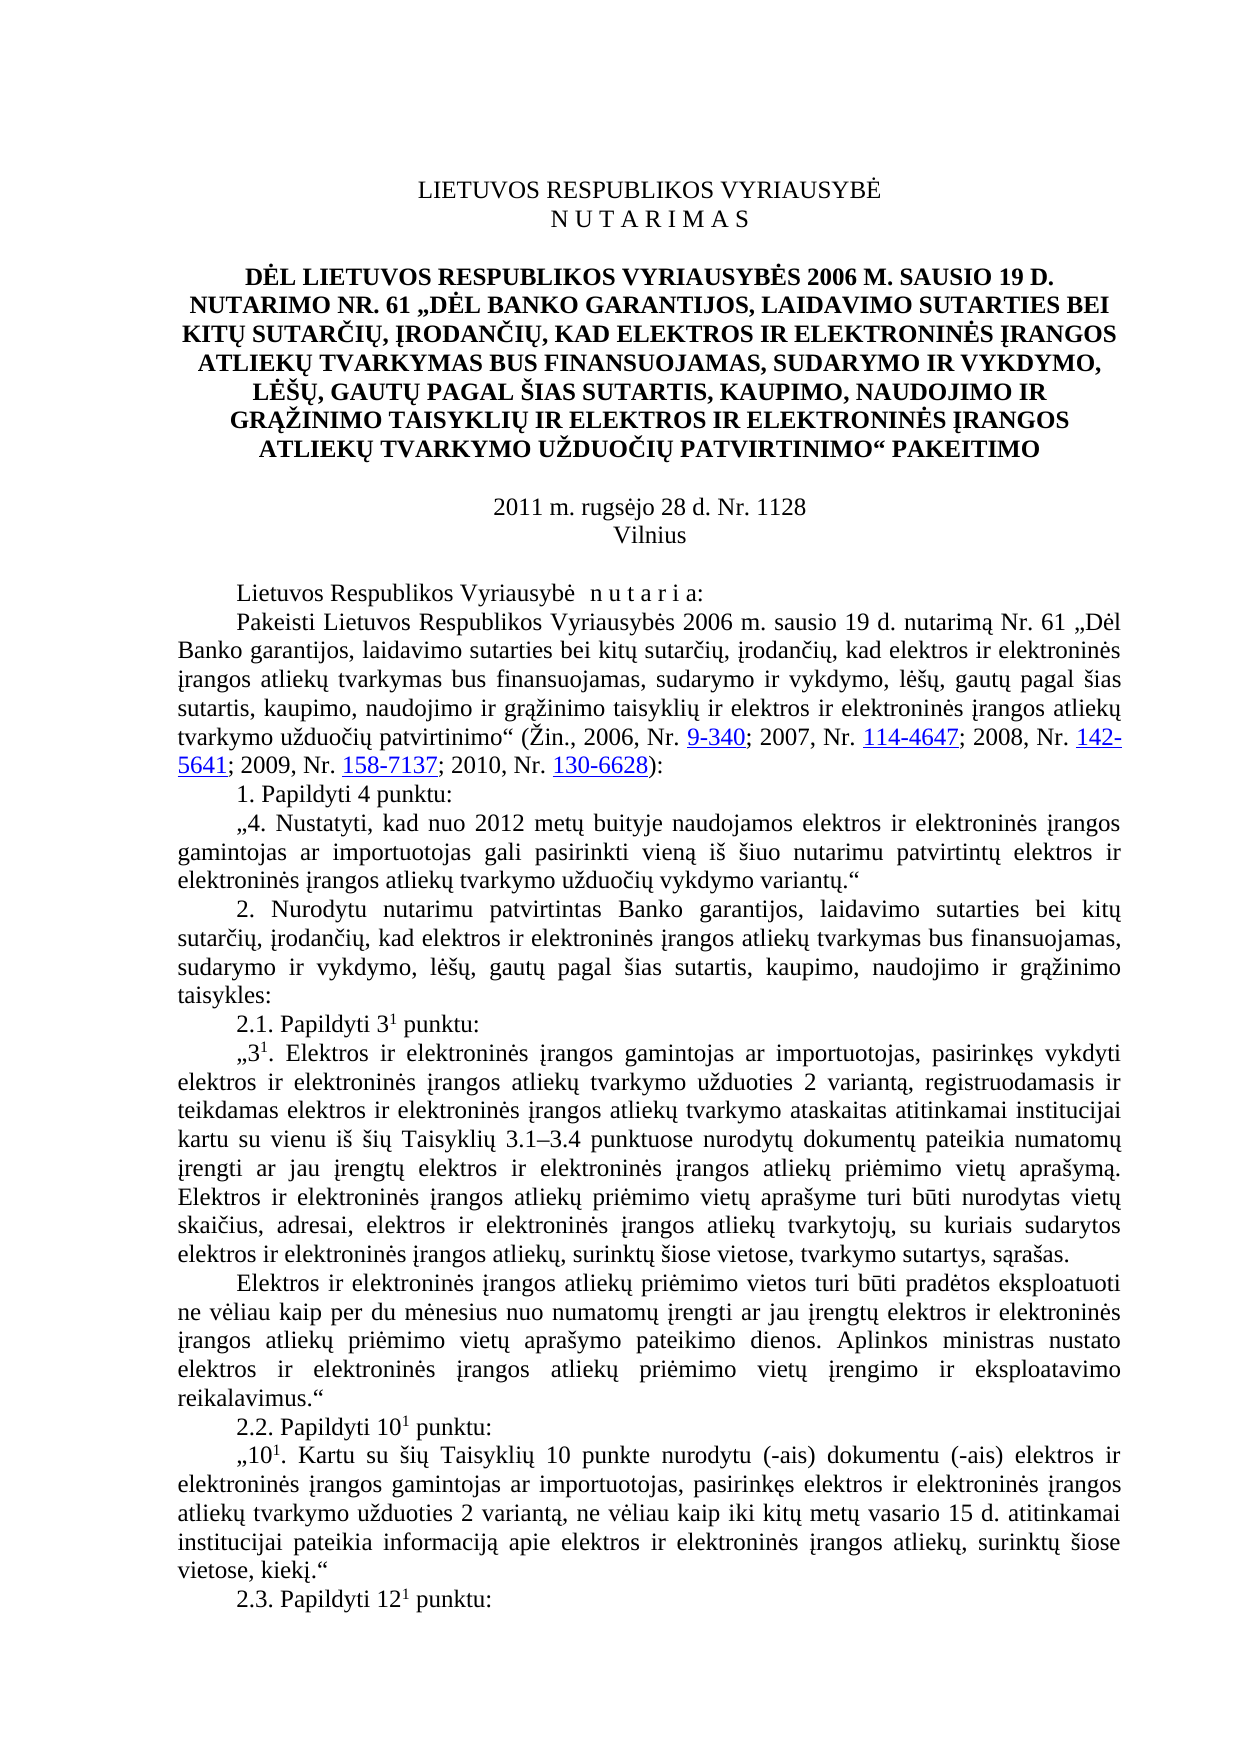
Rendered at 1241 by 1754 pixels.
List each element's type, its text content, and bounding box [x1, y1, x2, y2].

text Elektros ir elektroninės įrangos atliekų priėmimo vietos turi būti pradėtos eksploatuoti ne vėliau kaip per du mėnesius nuo numatomų įrengti ar jau įrengtų elektros ir elektroninės įrangos atliekų priėmimo vietų aprašymo pateikimo dienos. Aplinkos ministras nustato elektros ir elektroninės įrangos atliekų priėmimo vietų įrengimo ir eksploatavimo reikalavimus.“ [177, 1268, 1122, 1412]
text 2011 m. rugsėjo 28 d. Nr. 1128 [177, 492, 1122, 521]
text 2.3. Papildyti 121 punktu: [177, 1584, 1122, 1613]
text NUTARIMAS [177, 204, 1122, 233]
text 2.1. Papildyti 31 punktu: [177, 1009, 1122, 1038]
text Lietuvos Respublikos Vyriausybė nutaria: [177, 578, 1122, 607]
text Lietuvos Respublikos Vyriausybė [177, 176, 1122, 204]
text DĖL LIETUVOS RESPUBLIKOS VYRIAUSYBĖS 2006 M. SAUSIO 19 D. NUTARIMO NR. 61 „DĖL BANKO GARANTIJOS, LAIDAVIMO SUTARTIES BEI KITŲ SUTARČIŲ, ĮRODANČIŲ, KAD ELEKTROS IR ELEKTRONINĖS ĮRANGOS ATLIEKŲ TVARKYMAS BUS FINANSUOJAMAS, SUDARYMO IR VYKDYMO, LĖŠŲ, GAUTŲ PAGAL ŠIAS SUTARTIS, KAUPIMO, NAUDOJIMO IR GRĄŽINIMO TAISYKLIŲ IR ELEKTROS IR ELEKTRONINĖS ĮRANGOS ATLIEKŲ TVARKYMO UŽDUOČIŲ PATVIRTINIMO“ PAKEITIMO [177, 262, 1122, 463]
text Pakeisti Lietuvos Respublikos Vyriausybės 2006 m. sausio 19 d. nutarimą Nr. 61 „Dėl Banko garantijos, laidavimo sutarties bei kitų sutarčių, įrodančių, kad elektros ir elektroninės įrangos atliekų tvarkymas bus finansuojamas, sudarymo ir vykdymo, lėšų, gautų pagal šias sutartis, kaupimo, naudojimo ir grąžinimo taisyklių ir elektros ir elektroninės įrangos atliekų tvarkymo užduočių patvirtinimo“ (Žin., 2006, Nr. 9-340; 2007, Nr. 114-4647; 2008, Nr. 142-5641; 2009, Nr. 158-7137; 2010, Nr. 130-6628): [177, 607, 1122, 779]
text „31. Elektros ir elektroninės įrangos gamintojas ar importuotojas, pasirinkęs vykdyti elektros ir elektroninės įrangos atliekų tvarkymo užduoties 2 variantą, registruodamasis ir teikdamas elektros ir elektroninės įrangos atliekų tvarkymo ataskaitas atitinkamai institucijai kartu su vienu iš šių Taisyklių 3.1–3.4 punktuose nurodytų dokumentų pateikia numatomų įrengti ar jau įrengtų elektros ir elektroninės įrangos atliekų priėmimo vietų aprašymą. Elektros ir elektroninės įrangos atliekų priėmimo vietų aprašyme turi būti nurodytas vietų skaičius, adresai, elektros ir elektroninės įrangos atliekų tvarkytojų, su kuriais sudarytos elektros ir elektroninės įrangos atliekų, surinktų šiose vietose, tvarkymo sutartys, sąrašas. [177, 1038, 1122, 1268]
text „4. Nustatyti, kad nuo 2012 metų buityje naudojamos elektros ir elektroninės įrangos gamintojas ar importuotojas gali pasirinkti vieną iš šiuo nutarimu patvirtintų elektros ir elektroninės įrangos atliekų tvarkymo užduočių vykdymo variantų.“ [177, 808, 1122, 894]
text 2. Nurodytu nutarimu patvirtintas Banko garantijos, laidavimo sutarties bei kitų sutarčių, įrodančių, kad elektros ir elektroninės įrangos atliekų tvarkymas bus finansuojamas, sudarymo ir vykdymo, lėšų, gautų pagal šias sutartis, kaupimo, naudojimo ir grąžinimo taisykles: [177, 894, 1122, 1009]
text „101. Kartu su šių Taisyklių 10 punkte nurodytu (-ais) dokumentu (-ais) elektros ir elektroninės įrangos gamintojas ar importuotojas, pasirinkęs elektros ir elektroninės įrangos atliekų tvarkymo užduoties 2 variantą, ne vėliau kaip iki kitų metų vasario 15 d. atitinkamai institucijai pateikia informaciją apie elektros ir elektroninės įrangos atliekų, surinktų šiose vietose, kiekį.“ [177, 1441, 1122, 1584]
text Vilnius [177, 521, 1122, 549]
text 2.2. Papildyti 101 punktu: [177, 1412, 1122, 1441]
text 1. Papildyti 4 punktu: [177, 779, 1122, 808]
